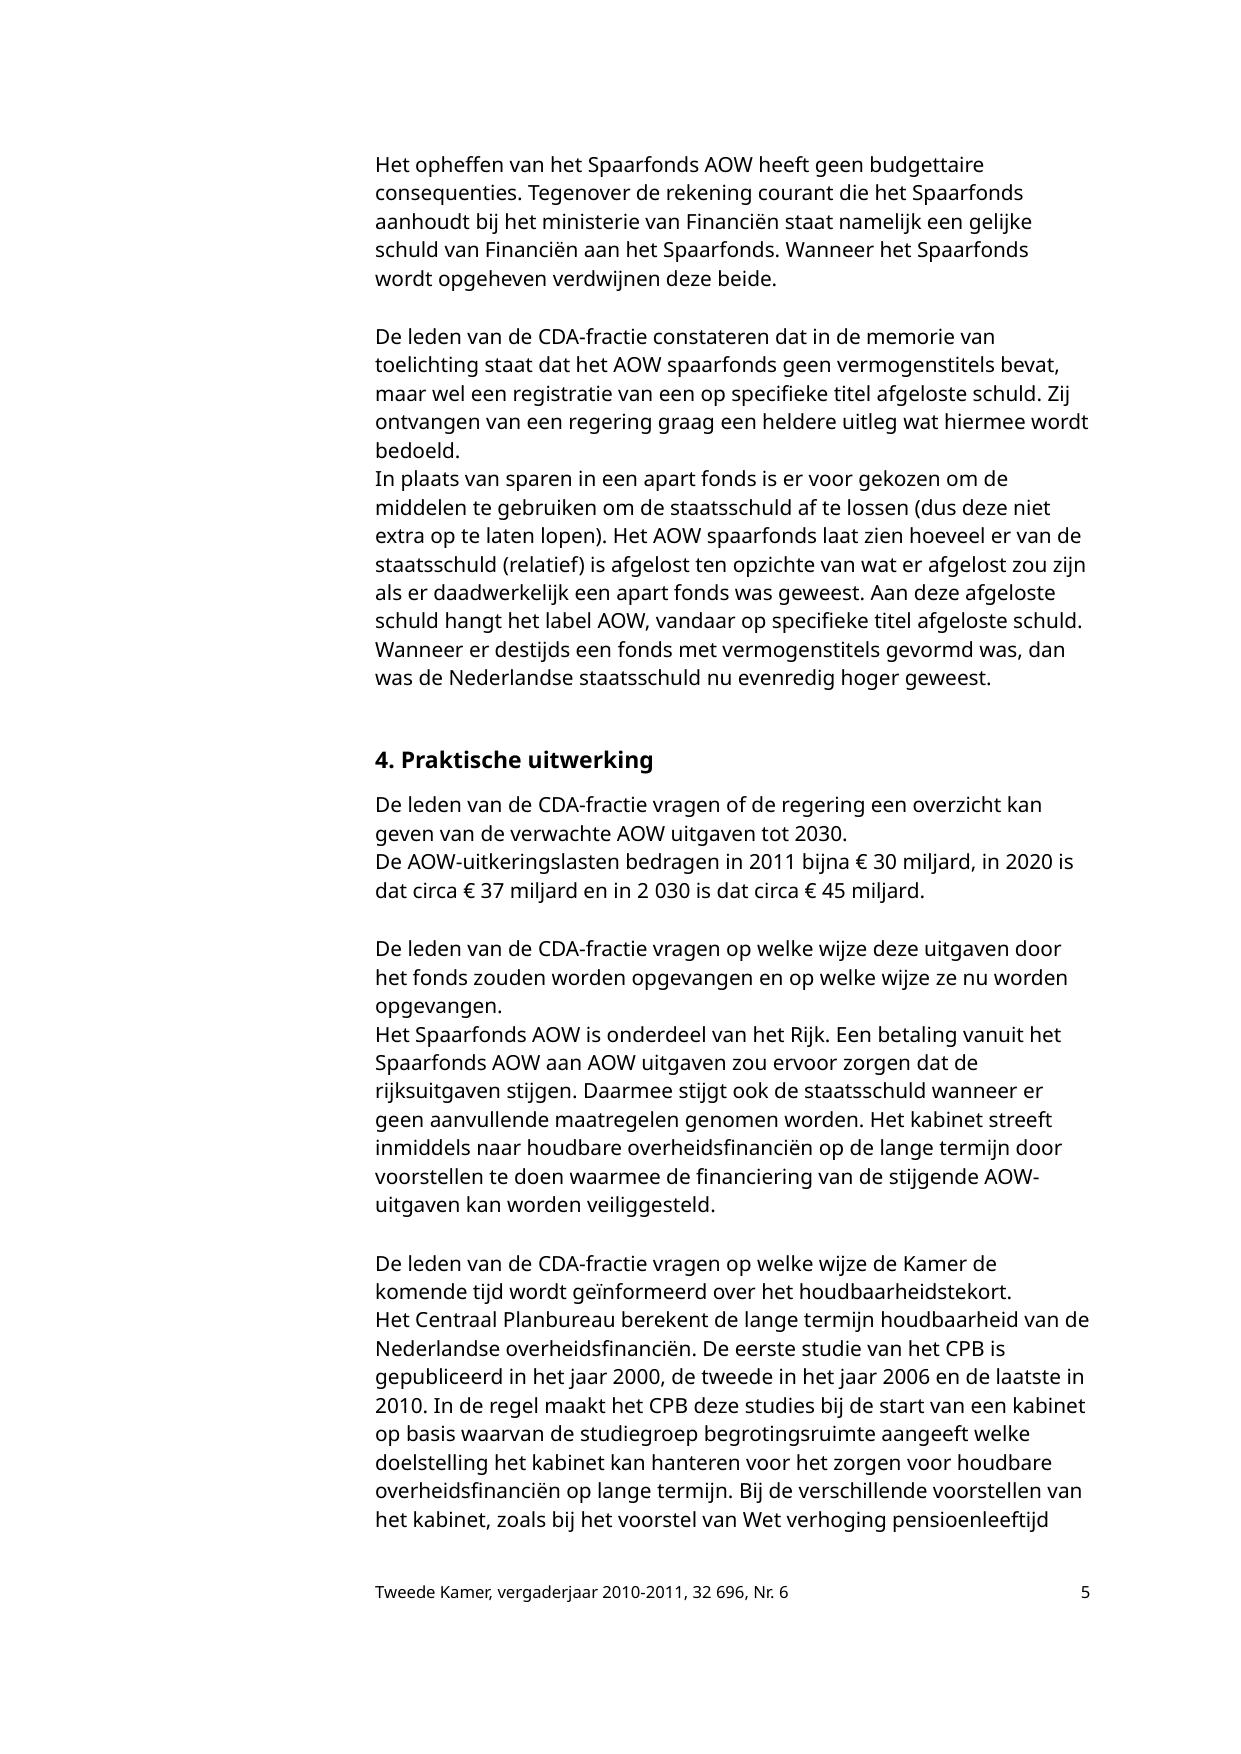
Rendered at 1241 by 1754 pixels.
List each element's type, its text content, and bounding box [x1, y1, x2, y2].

text De AOW-uitkeringslasten bedragen in 2011 bijna € 30 miljard, in 2020 is dat circa € 37 miljard en in 2 030 is dat circa € 45 miljard. [375, 847, 1090, 904]
text De leden van de CDA-fractie vragen of de regering een overzicht kan geven van de verwachte AOW uitgaven tot 2030. [375, 791, 1090, 847]
text De leden van de CDA-fractie vragen op welke wijze deze uitgaven door het fonds zouden worden opgevangen en op welke wijze ze nu worden opgevangen. [375, 934, 1090, 1020]
text Het opheffen van het Spaarfonds AOW heeft geen budgettaire consequenties. Tegenover de rekening courant die het Spaarfonds aanhoudt bij het ministerie van Financiën staat namelijk een gelijke schuld van Financiën aan het Spaarfonds. Wanneer het Spaarfonds wordt opgeheven verdwijnen deze beide. [375, 150, 1090, 292]
text De leden van de CDA-fractie constateren dat in de memorie van toelichting staat dat het AOW spaarfonds geen vermogenstitels bevat, maar wel een registratie van een op specifieke titel afgeloste schuld. Zij ontvangen van een regering graag een heldere uitleg wat hiermee wordt bedoeld. [375, 322, 1090, 464]
text In plaats van sparen in een apart fonds is er voor gekozen om de middelen te gebruiken om de staatsschuld af te lossen (dus deze niet extra op te laten lopen). Het AOW spaarfonds laat zien hoeveel er van de staatsschuld (relatief) is afgelost ten opzichte van wat er afgelost zou zijn als er daadwerkelijk een apart fonds was geweest. Aan deze afgeloste schuld hangt het label AOW, vandaar op specifieke titel afgeloste schuld. Wanneer er destijds een fonds met vermogenstitels gevormd was, dan was de Nederlandse staatsschuld nu evenredig hoger geweest. [375, 464, 1090, 692]
subtitle 4. Praktische uitwerking [375, 744, 1090, 776]
text Het Spaarfonds AOW is onderdeel van het Rijk. Een betaling vanuit het Spaarfonds AOW aan AOW uitgaven zou ervoor zorgen dat de rijksuitgaven stijgen. Daarmee stijgt ook de staatsschuld wanneer er geen aanvullende maatregelen genomen worden. Het kabinet streeft inmiddels naar houdbare overheidsfinanciën op de lange termijn door voorstellen te doen waarmee de financiering van de stijgende AOW-uitgaven kan worden veiliggesteld. [375, 1020, 1090, 1219]
text Het Centraal Planbureau berekent de lange termijn houdbaarheid van de Nederlandse overheidsfinanciën. De eerste studie van het CPB is gepubliceerd in het jaar 2000, de tweede in het jaar 2006 en de laatste in 2010. In de regel maakt het CPB deze studies bij de start van een kabinet op basis waarvan de studiegroep begrotingsruimte aangeeft welke doelstelling het kabinet kan hanteren voor het zorgen voor houdbare overheidsfinanciën op lange termijn. Bij de verschillende voorstellen van het kabinet, zoals bij het voorstel van Wet verhoging pensioenleeftijd [375, 1306, 1090, 1533]
text De leden van de CDA-fractie vragen op welke wijze de Kamer de komende tijd wordt geïnformeerd over het houdbaarheidstekort. [375, 1249, 1090, 1306]
